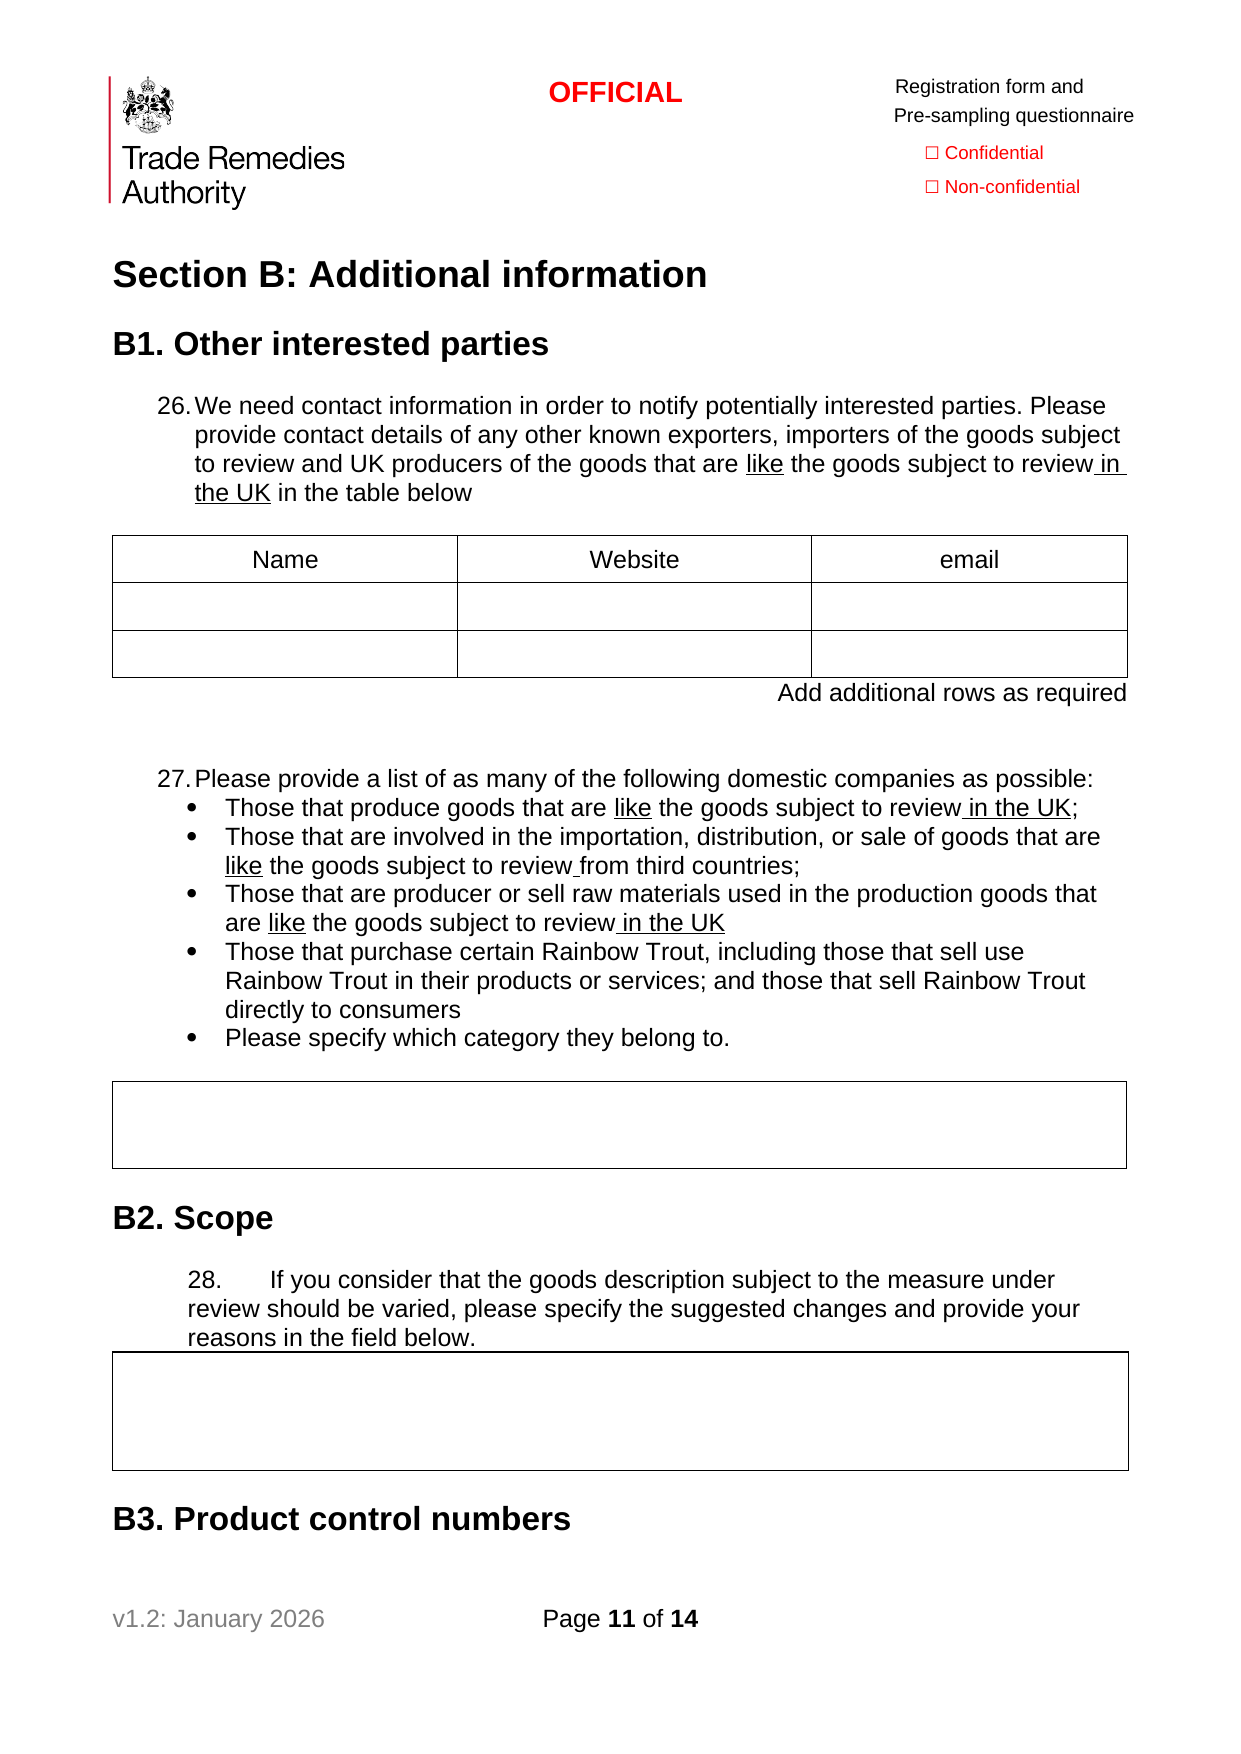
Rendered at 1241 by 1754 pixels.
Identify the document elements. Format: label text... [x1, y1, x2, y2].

text Add additional rows as required [112, 678, 1128, 707]
table_cell [812, 583, 1127, 629]
list Those that are involved in the importation, distribution, or sale of goods that are like the goods subject to review from third countries; [187, 822, 1128, 879]
list Those that produce goods that are like the goods subject to review in the UK; [187, 793, 1128, 822]
table_cell [113, 631, 457, 677]
list We need contact information in order to notify potentially interested parties. Please provide contact details of any other known exporters, importers of the goods subject to review and UK producers of the goods that are like the goods subject to review in the UK in the table below [157, 391, 1128, 506]
list Please specify which category they belong to. [187, 1023, 1128, 1052]
list If you consider that the goods description subject to the measure under review should be varied, please specify the suggested changes and provide your reasons in the field below. [187, 1265, 1128, 1351]
table_header [113, 1082, 1126, 1168]
table_header [113, 1353, 1128, 1469]
list Please provide a list of as many of the following domestic companies as possible: [157, 764, 1128, 793]
table_cell [113, 583, 457, 629]
table_cell [812, 631, 1127, 677]
table_cell [458, 631, 811, 677]
table_header Website [458, 536, 811, 582]
table_header Name [113, 536, 457, 582]
subtitle B2. Scope [112, 1198, 1128, 1236]
table_header email [812, 536, 1127, 582]
subtitle B3. Product control numbers [112, 1499, 1128, 1538]
list Those that are producer or sell raw materials used in the production goods that are like the goods subject to review in the UK [187, 879, 1128, 937]
subtitle Section B: Additional information [112, 252, 1128, 295]
subtitle B1. Other interested parties [112, 324, 1128, 362]
list Those that purchase certain Rainbow Trout, including those that sell use Rainbow Trout in their products or services; and those that sell Rainbow Trout directly to consumers [187, 937, 1128, 1023]
table_cell [458, 583, 811, 629]
